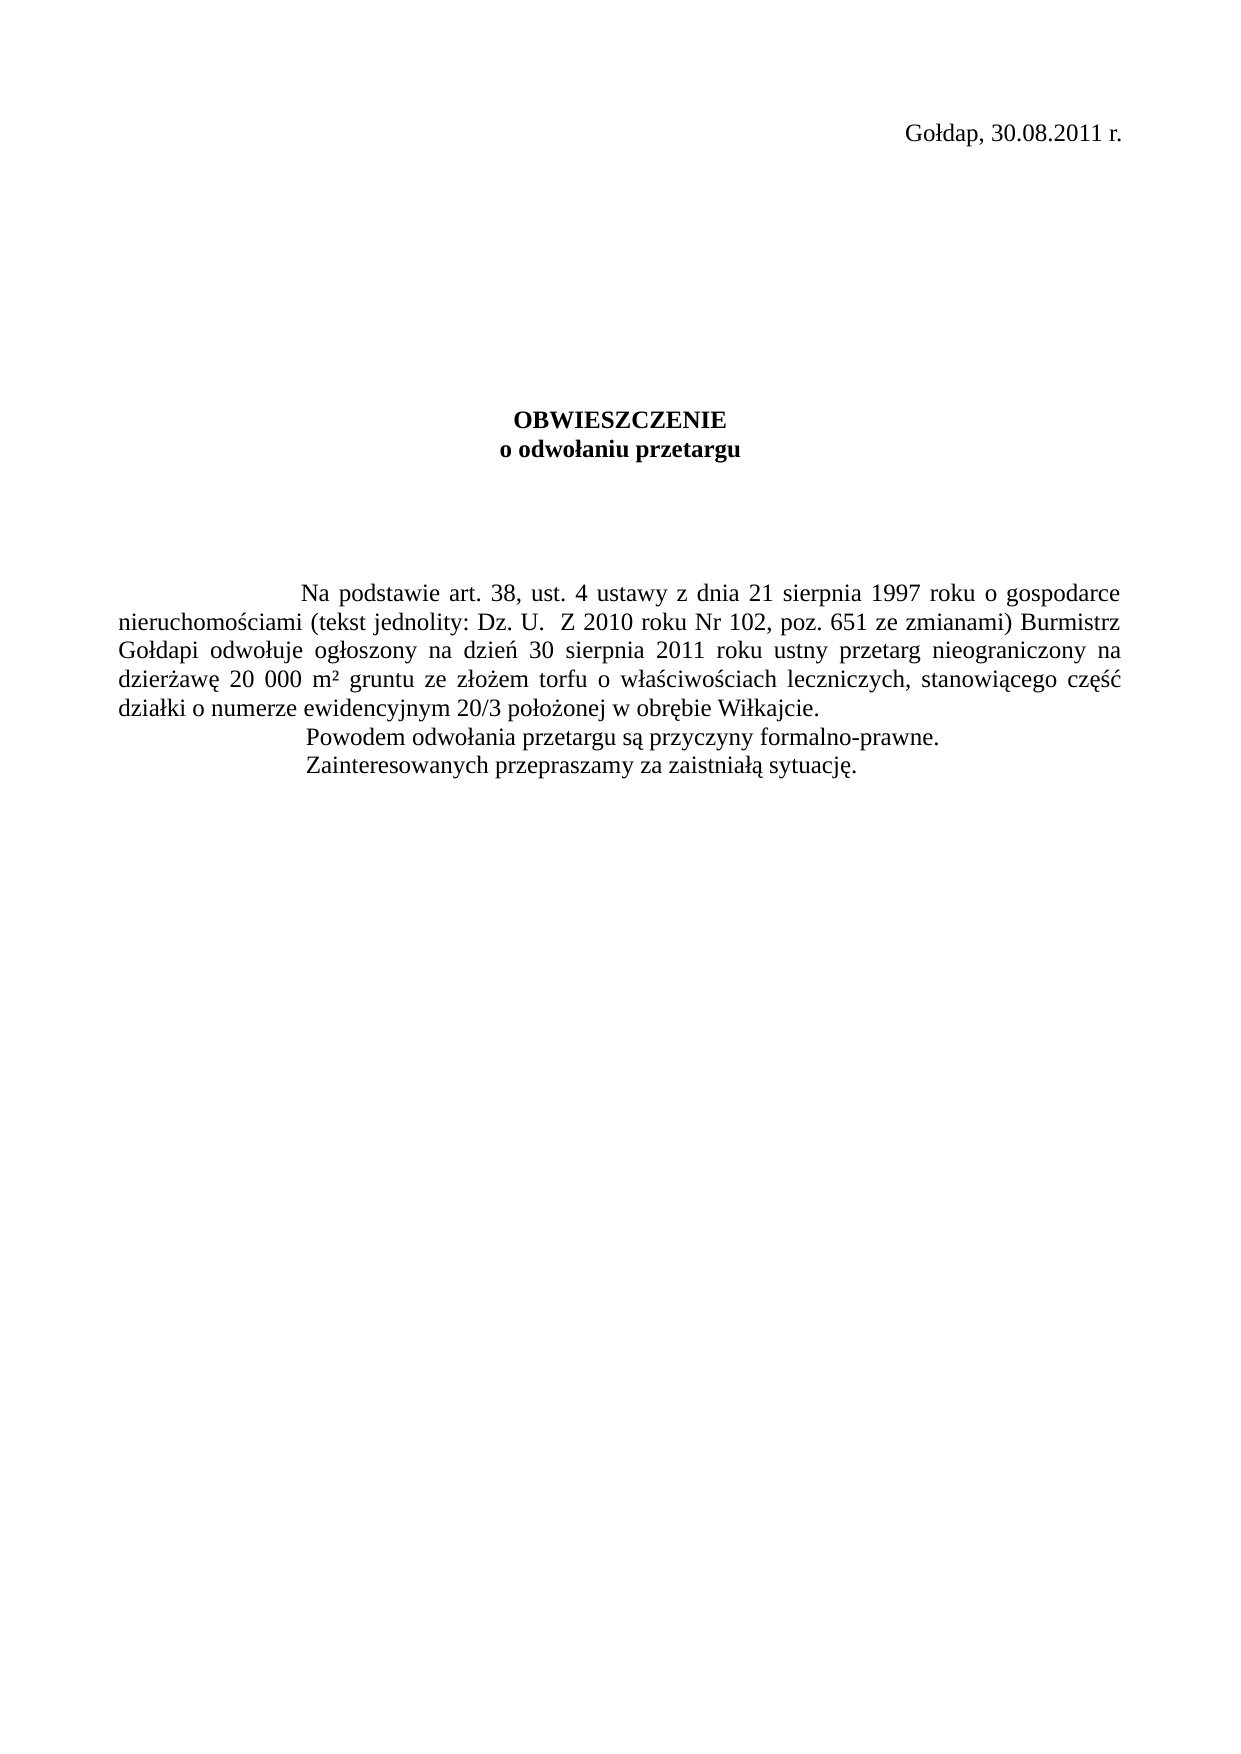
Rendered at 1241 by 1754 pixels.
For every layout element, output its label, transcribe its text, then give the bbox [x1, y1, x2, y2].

text Gołdap, 30.08.2011 r. [118, 118, 1122, 147]
text Powodem odwołania przetargu są przyczyny formalno-prawne. [118, 722, 1122, 751]
text Na podstawie art. 38, ust. 4 ustawy z dnia 21 sierpnia 1997 roku o gospodarce nieruchomościami (tekst jednolity: Dz. U. Z 2010 roku Nr 102, poz. 651 ze zmianami) Burmistrz Gołdapi odwołuje ogłoszony na dzień 30 sierpnia 2011 roku ustny przetarg nieograniczony na dzierżawę 20 000 m² gruntu ze złożem torfu o właściwościach leczniczych, stanowiącego część działki o numerze ewidencyjnym 20/3 położonej w obrębie Wiłkajcie. [118, 578, 1122, 722]
text Zainteresowanych przepraszamy za zaistniałą sytuację. [118, 751, 1122, 779]
text OBWIESZCZENIE [118, 406, 1122, 434]
text o odwołaniu przetargu [118, 434, 1122, 463]
